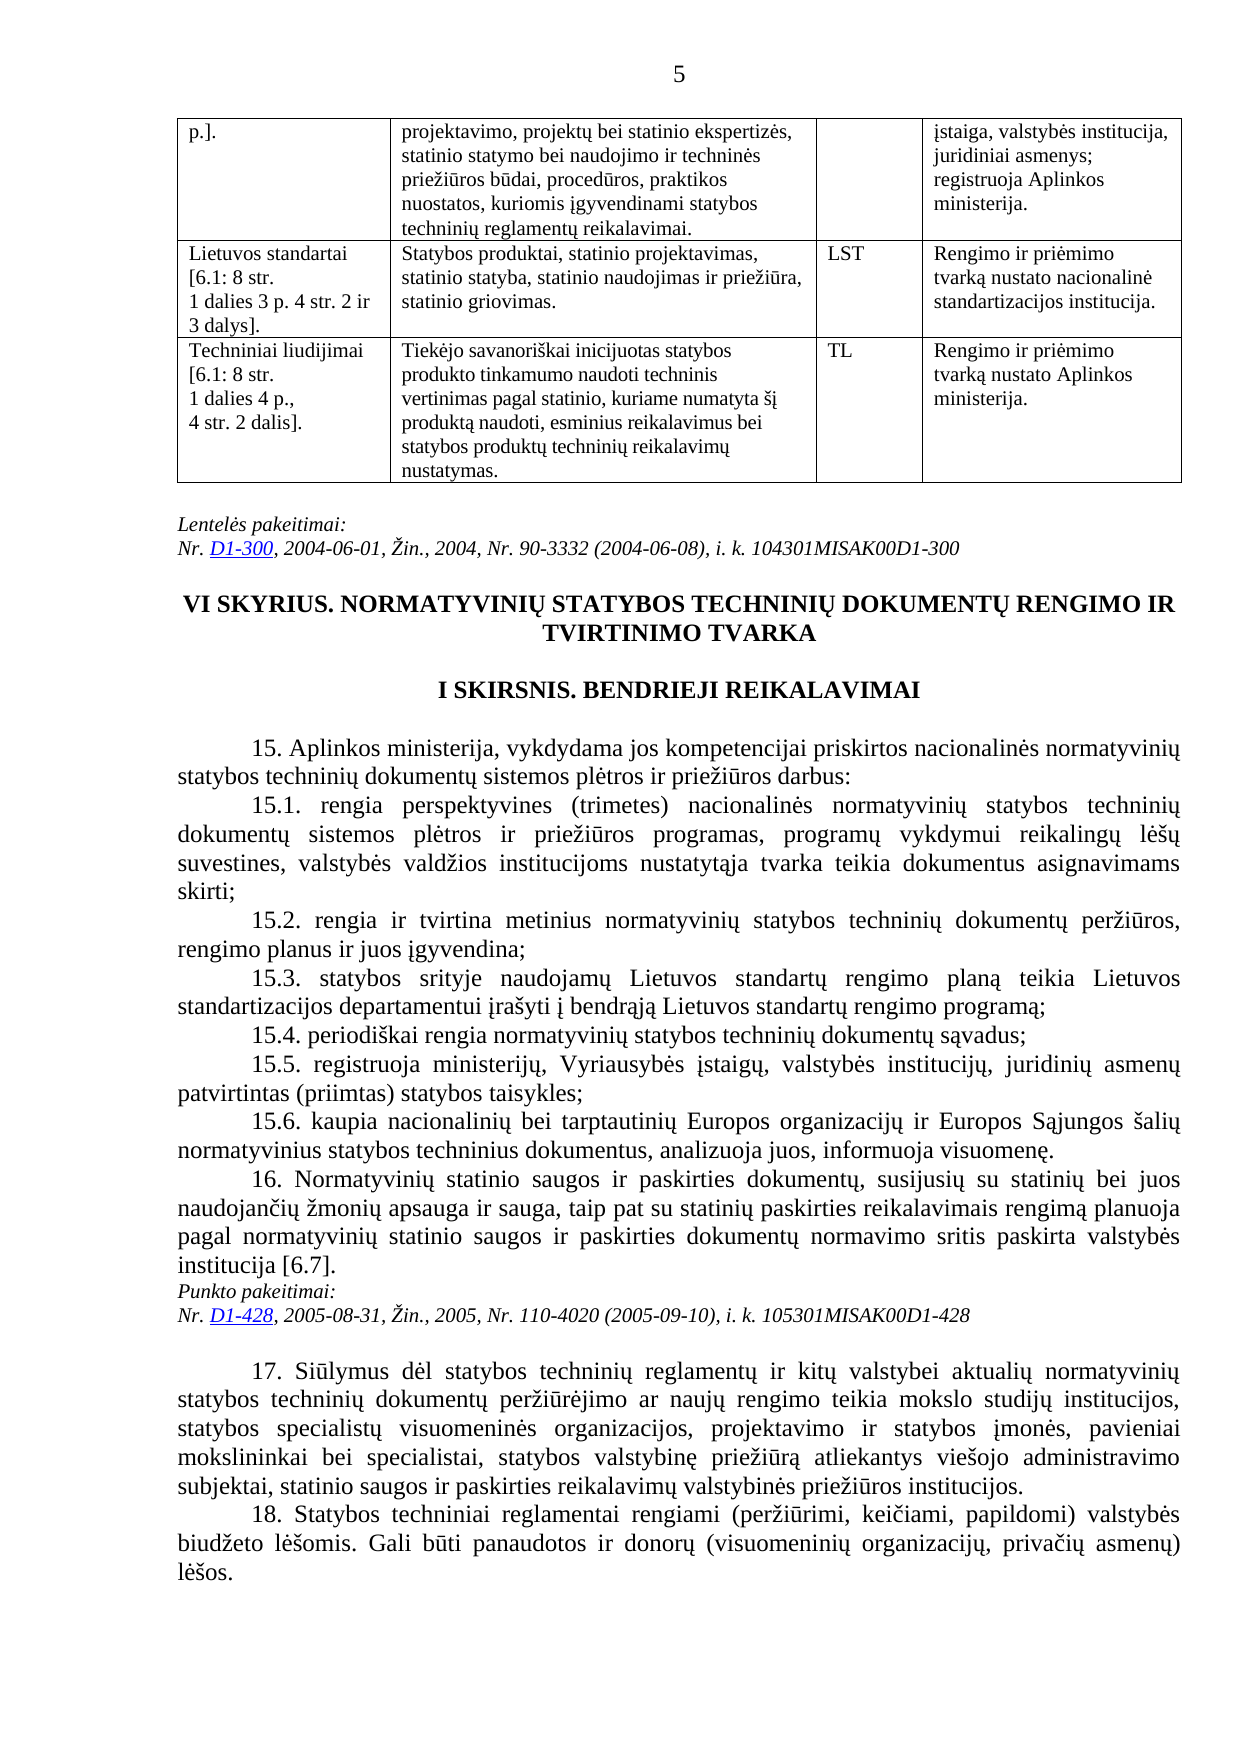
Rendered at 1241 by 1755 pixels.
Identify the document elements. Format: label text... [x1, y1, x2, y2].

text 15.5. registruoja ministerijų, Vyriausybės įstaigų, valstybės institucijų, juridinių asmenų patvirtintas (priimtas) statybos taisykles; [177, 1049, 1181, 1106]
text 15.3. statybos srityje naudojamų Lietuvos standartų rengimo planą teikia Lietuvos standartizacijos departamentui įrašyti į bendrąją Lietuvos standartų rengimo programą; [177, 963, 1181, 1020]
table_cell Lietuvos standartai [6.1: 8 str. 1 dalies 3 p. 4 str. 2 ir 3 dalys]. [178, 241, 390, 337]
text Nr. D1-428, 2005-08-31, Žin., 2005, Nr. 110-4020 (2005-09-10), i. k. 105301MISAK00D1-428 [177, 1303, 1181, 1327]
table_cell įstaiga, valstybės institucija, juridiniai asmenys; registruoja Aplinkos ministerija. [923, 119, 1181, 239]
table_cell Statybos produktai, statinio projektavimas, statinio statyba, statinio naudojimas ir priežiūra, statinio griovimas. [391, 241, 816, 337]
text 15.6. kaupia nacionalinių bei tarptautinių Europos organizacijų ir Europos Sąjungos šalių normatyvinius statybos techninius dokumentus, analizuoja juos, informuoja visuomenę. [177, 1106, 1181, 1164]
table_cell TL [817, 338, 922, 482]
table_cell Rengimo ir priėmimo tvarką nustato Aplinkos ministerija. [923, 338, 1181, 482]
table_cell [817, 119, 922, 239]
table_cell Rengimo ir priėmimo tvarką nustato nacionalinė standartizacijos institucija. [923, 241, 1181, 337]
text 15.1. rengia perspektyvines (trimetes) nacionalinės normatyvinių statybos techninių dokumentų sistemos plėtros ir priežiūros programas, programų vykdymui reikalingų lėšų suvestines, valstybės valdžios institucijoms nustatytąja tvarka teikia dokumentus asignavimams skirti; [177, 790, 1181, 905]
text 15. Aplinkos ministerija, vykdydama jos kompetencijai priskirtos nacionalinės normatyvinių statybos techninių dokumentų sistemos plėtros ir priežiūros darbus: [177, 733, 1181, 790]
text I SKIRSNIS. BENDRIEJI REIKALAVIMAI [177, 675, 1181, 704]
text Punkto pakeitimai: [177, 1279, 1181, 1303]
table_cell Tiekėjo savanoriškai inicijuotas statybos produkto tinkamumo naudoti techninis vertinimas pagal statinio, kuriame numatyta šį produktą naudoti, esminius reikalavimus bei statybos produktų techninių reikalavimų nustatymas. [391, 338, 816, 482]
text 17. Siūlymus dėl statybos techninių reglamentų ir kitų valstybei aktualių normatyvinių statybos techninių dokumentų peržiūrėjimo ar naujų rengimo teikia mokslo studijų institucijos, statybos specialistų visuomeninės organizacijos, projektavimo ir statybos įmonės, pavieniai mokslininkai bei specialistai, statybos valstybinę priežiūrą atliekantys viešojo administravimo subjektai, statinio saugos ir paskirties reikalavimų valstybinės priežiūros institucijos. [177, 1356, 1181, 1499]
table_cell p.]. [178, 119, 390, 239]
text Nr. D1-300, 2004-06-01, Žin., 2004, Nr. 90-3332 (2004-06-08), i. k. 104301MISAK00D1-300 [177, 536, 1181, 560]
text 15.2. rengia ir tvirtina metinius normatyvinių statybos techninių dokumentų peržiūros, rengimo planus ir juos įgyvendina; [177, 905, 1181, 963]
text Lentelės pakeitimai: [177, 512, 1181, 536]
table_cell LST [817, 241, 922, 337]
table_cell Techniniai liudijimai [6.1: 8 str. 1 dalies 4 p., 4 str. 2 dalis]. [178, 338, 390, 482]
table_cell projektavimo, projektų bei statinio ekspertizės, statinio statymo bei naudojimo ir techninės priežiūros būdai, procedūros, praktikos nuostatos, kuriomis įgyvendinami statybos techninių reglamentų reikalavimai. [391, 119, 816, 239]
text 16. Normatyvinių statinio saugos ir paskirties dokumentų, susijusių su statinių bei juos naudojančių žmonių apsauga ir sauga, taip pat su statinių paskirties reikalavimais rengimą planuoja pagal normatyvinių statinio saugos ir paskirties dokumentų normavimo sritis paskirta valstybės institucija [6.7]. [177, 1164, 1181, 1279]
text VI SKYRIUS. NORMATYVINIŲ STATYBOS TECHNINIŲ DOKUMENTŲ RENGIMO IR TVIRTINIMO TVARKA [177, 589, 1181, 646]
text 15.4. periodiškai rengia normatyvinių statybos techninių dokumentų sąvadus; [177, 1020, 1181, 1049]
text 18. Statybos techniniai reglamentai rengiami (peržiūrimi, keičiami, papildomi) valstybės biudžeto lėšomis. Gali būti panaudotos ir donorų (visuomeninių organizacijų, privačių asmenų) lėšos. [177, 1499, 1181, 1586]
